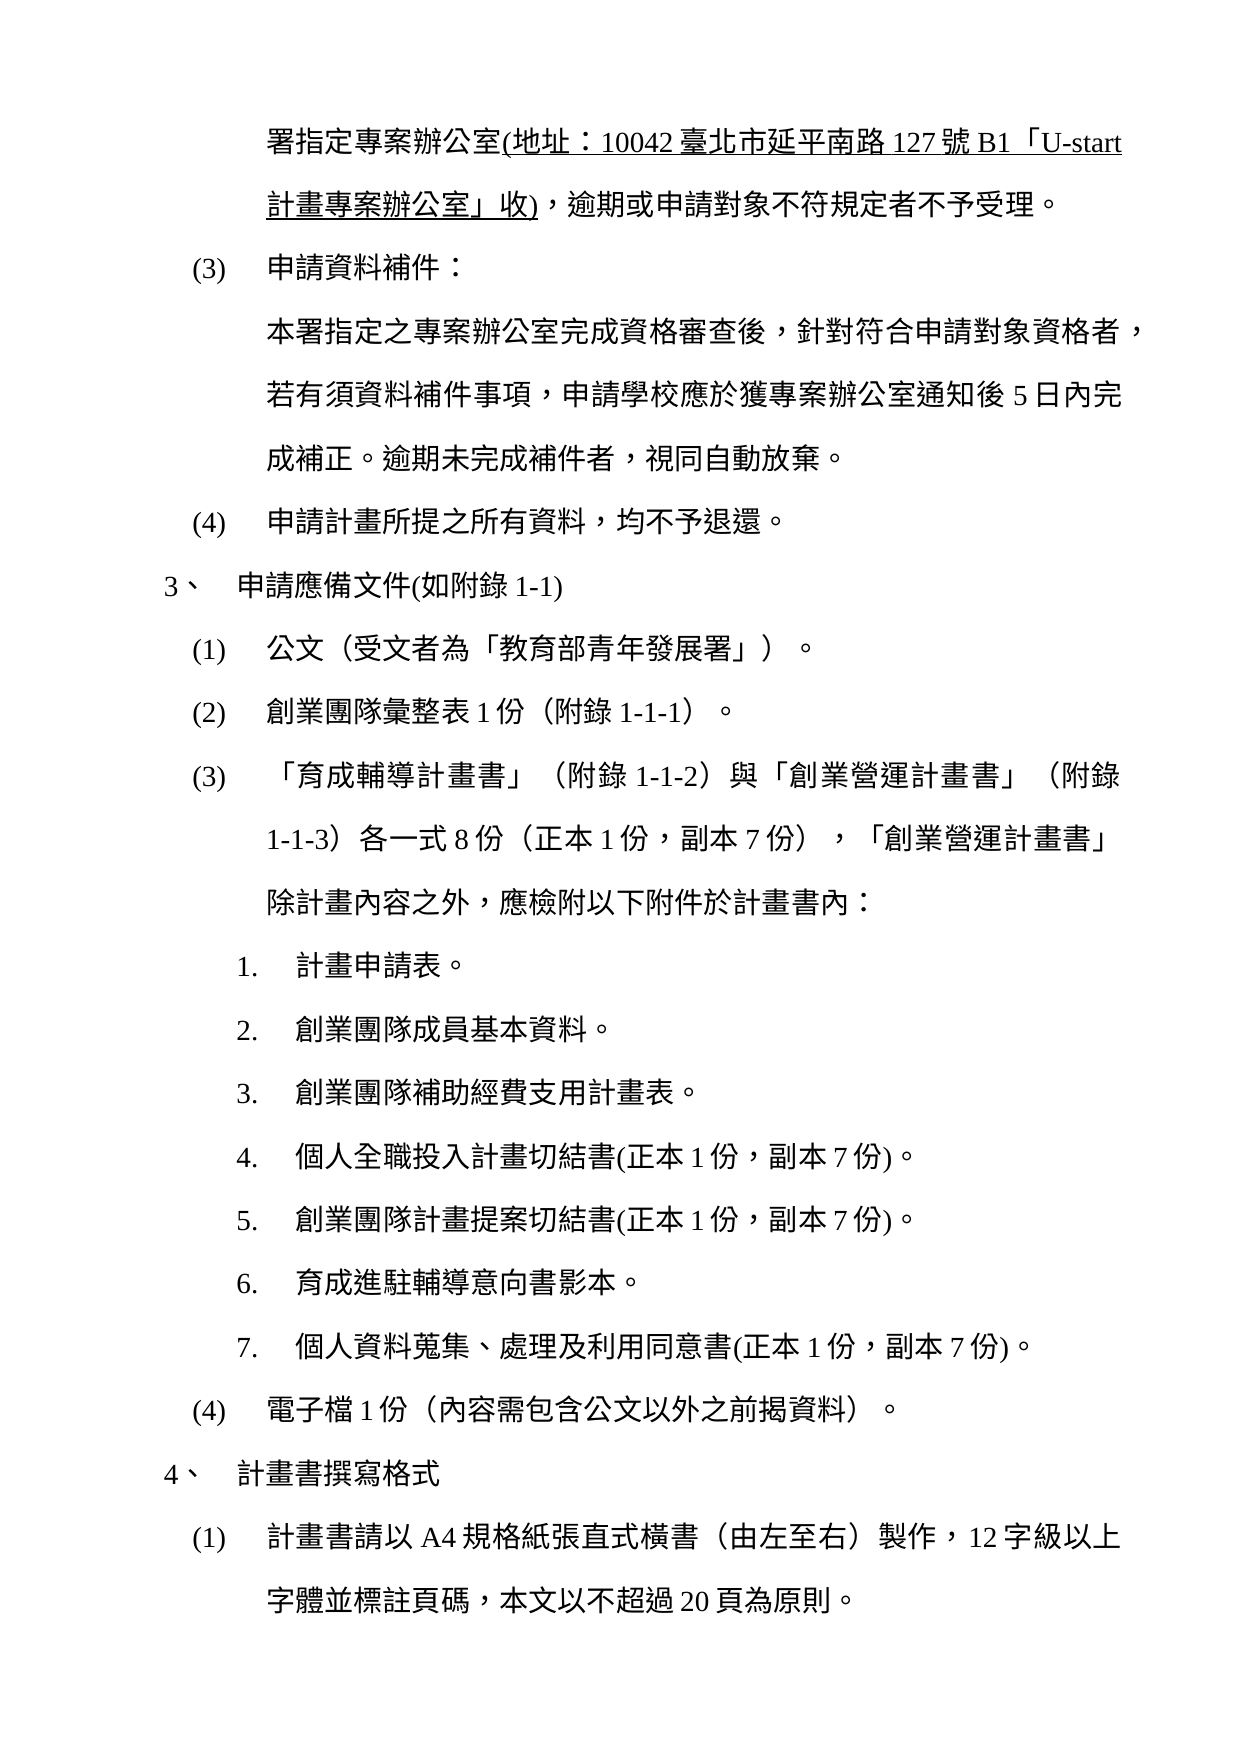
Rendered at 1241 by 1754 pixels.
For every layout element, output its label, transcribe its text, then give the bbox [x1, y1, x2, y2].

list 署指定專案辦公室(地址：10042臺北市延平南路127號B1「U-start計畫專案辦公室」收)，逾期或申請對象不符規定者不予受理。 [192, 118, 1122, 224]
list 申請資料補件： [192, 245, 1122, 287]
list 計畫書請以A4規格紙張直式橫書（由左至右）製作，12字級以上字體並標註頁碼，本文以不超過20頁為原則。 [192, 1514, 1122, 1619]
list 申請應備文件(如附錄1-1) [163, 562, 1122, 604]
list 計畫申請表。 [236, 943, 1122, 985]
list 計畫書撰寫格式 [163, 1450, 1122, 1493]
list 本署指定之專案辦公室完成資格審查後，針對符合申請對象資格者，若有須資料補件事項，申請學校應於獲專案辦公室通知後5日內完成補正。逾期未完成補件者，視同自動放棄。 [266, 308, 1122, 478]
list 個人全職投入計畫切結書(正本1份，副本7份)。 [236, 1133, 1122, 1175]
list 創業團隊彙整表1份（附錄1-1-1）。 [192, 689, 1122, 731]
list 「育成輔導計畫書」（附錄1-1-2）與「創業營運計畫書」（附錄1-1-3）各一式8份（正本1份，副本7份），「創業營運計畫書」除計畫內容之外，應檢附以下附件於計畫書內： [192, 752, 1122, 922]
list 申請計畫所提之所有資料，均不予退還。 [192, 499, 1122, 541]
list 公文（受文者為「教育部青年發展署」）。 [192, 626, 1122, 668]
list 創業團隊補助經費支用計畫表。 [236, 1070, 1122, 1112]
list 育成進駐輔導意向書影本。 [236, 1260, 1122, 1302]
list 電子檔1份（內容需包含公文以外之前揭資料）。 [192, 1387, 1122, 1429]
list 個人資料蒐集、處理及利用同意書(正本1份，副本7份)。 [236, 1323, 1122, 1366]
list 創業團隊計畫提案切結書(正本1份，副本7份)。 [236, 1197, 1122, 1239]
list 創業團隊成員基本資料。 [236, 1006, 1122, 1048]
